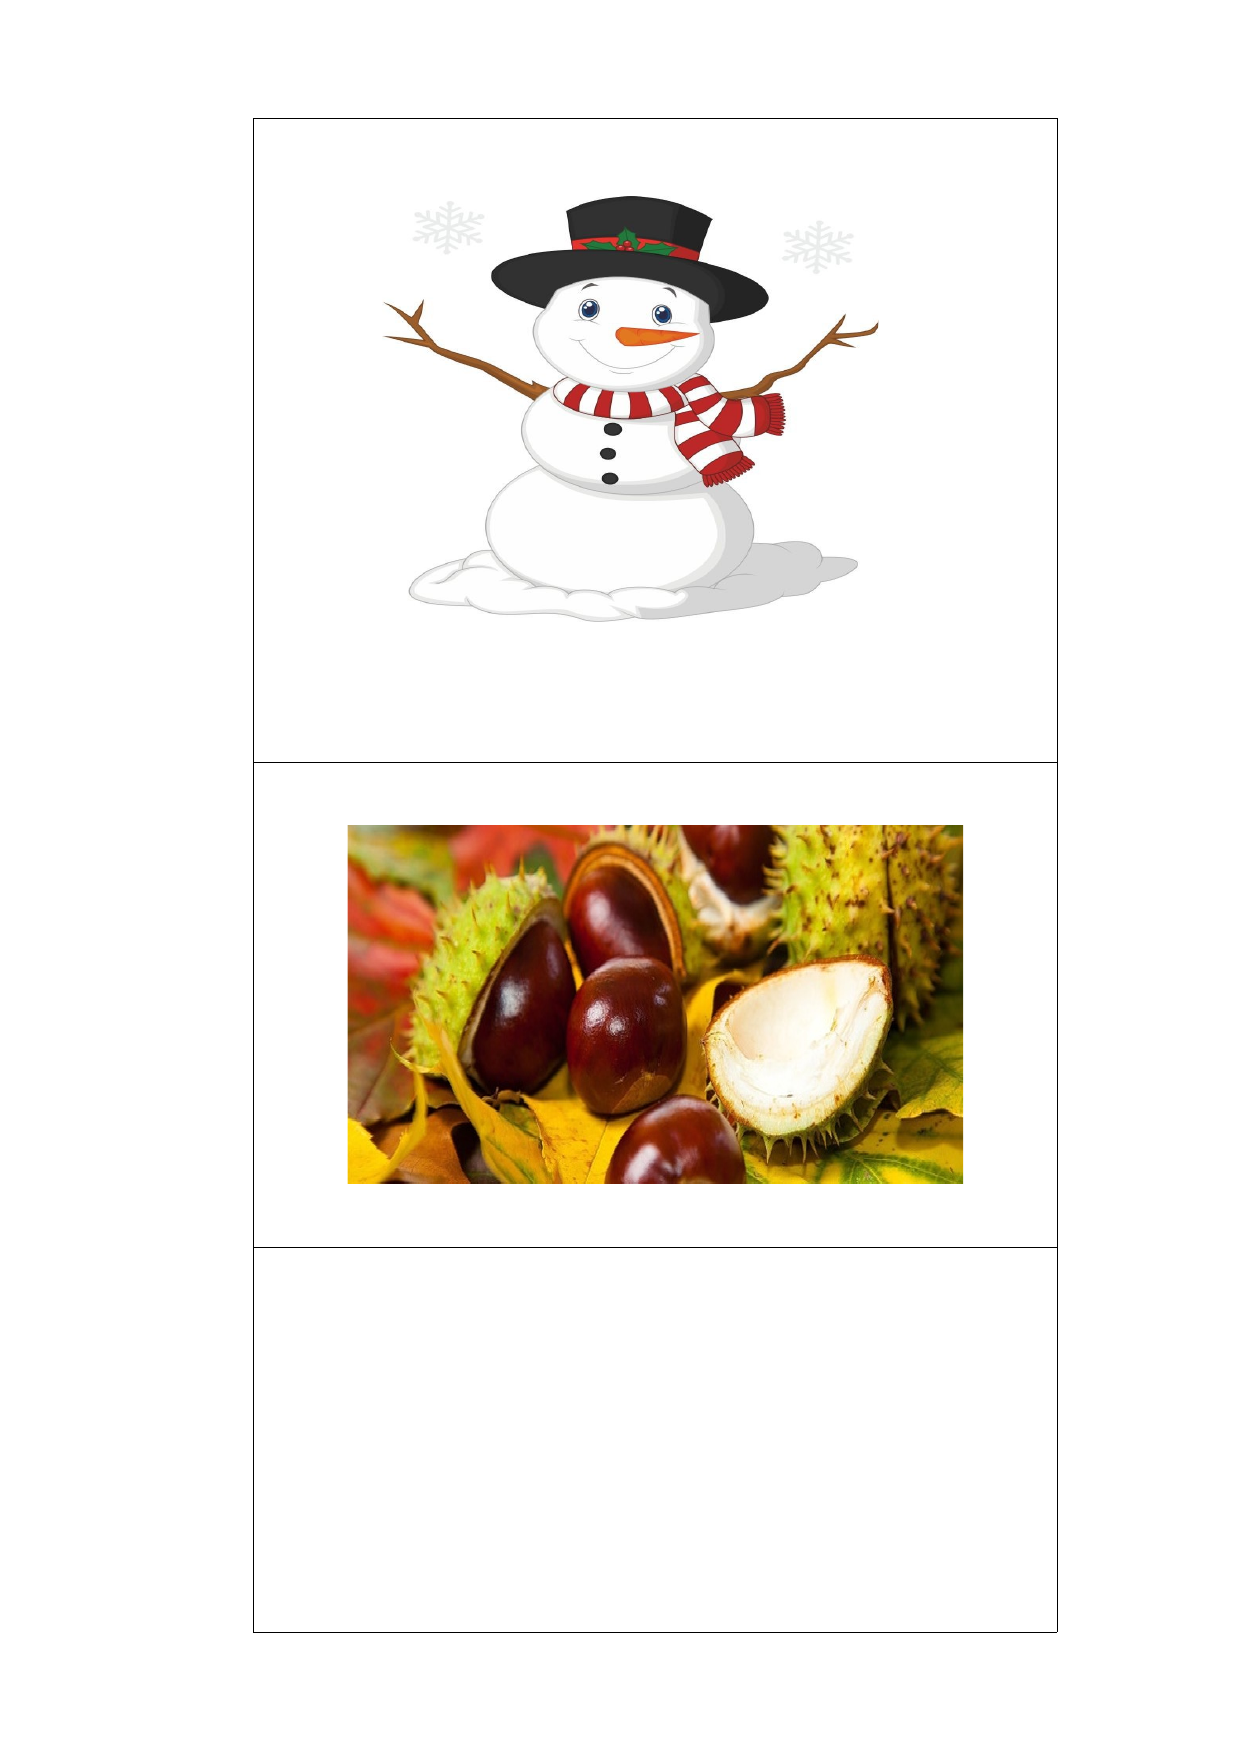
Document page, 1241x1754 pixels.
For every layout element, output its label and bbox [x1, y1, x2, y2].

picture [347, 825, 964, 1184]
picture [382, 196, 879, 622]
table_cell [254, 763, 1057, 1247]
table_cell [254, 119, 1057, 762]
table_cell [254, 1248, 1057, 1632]
